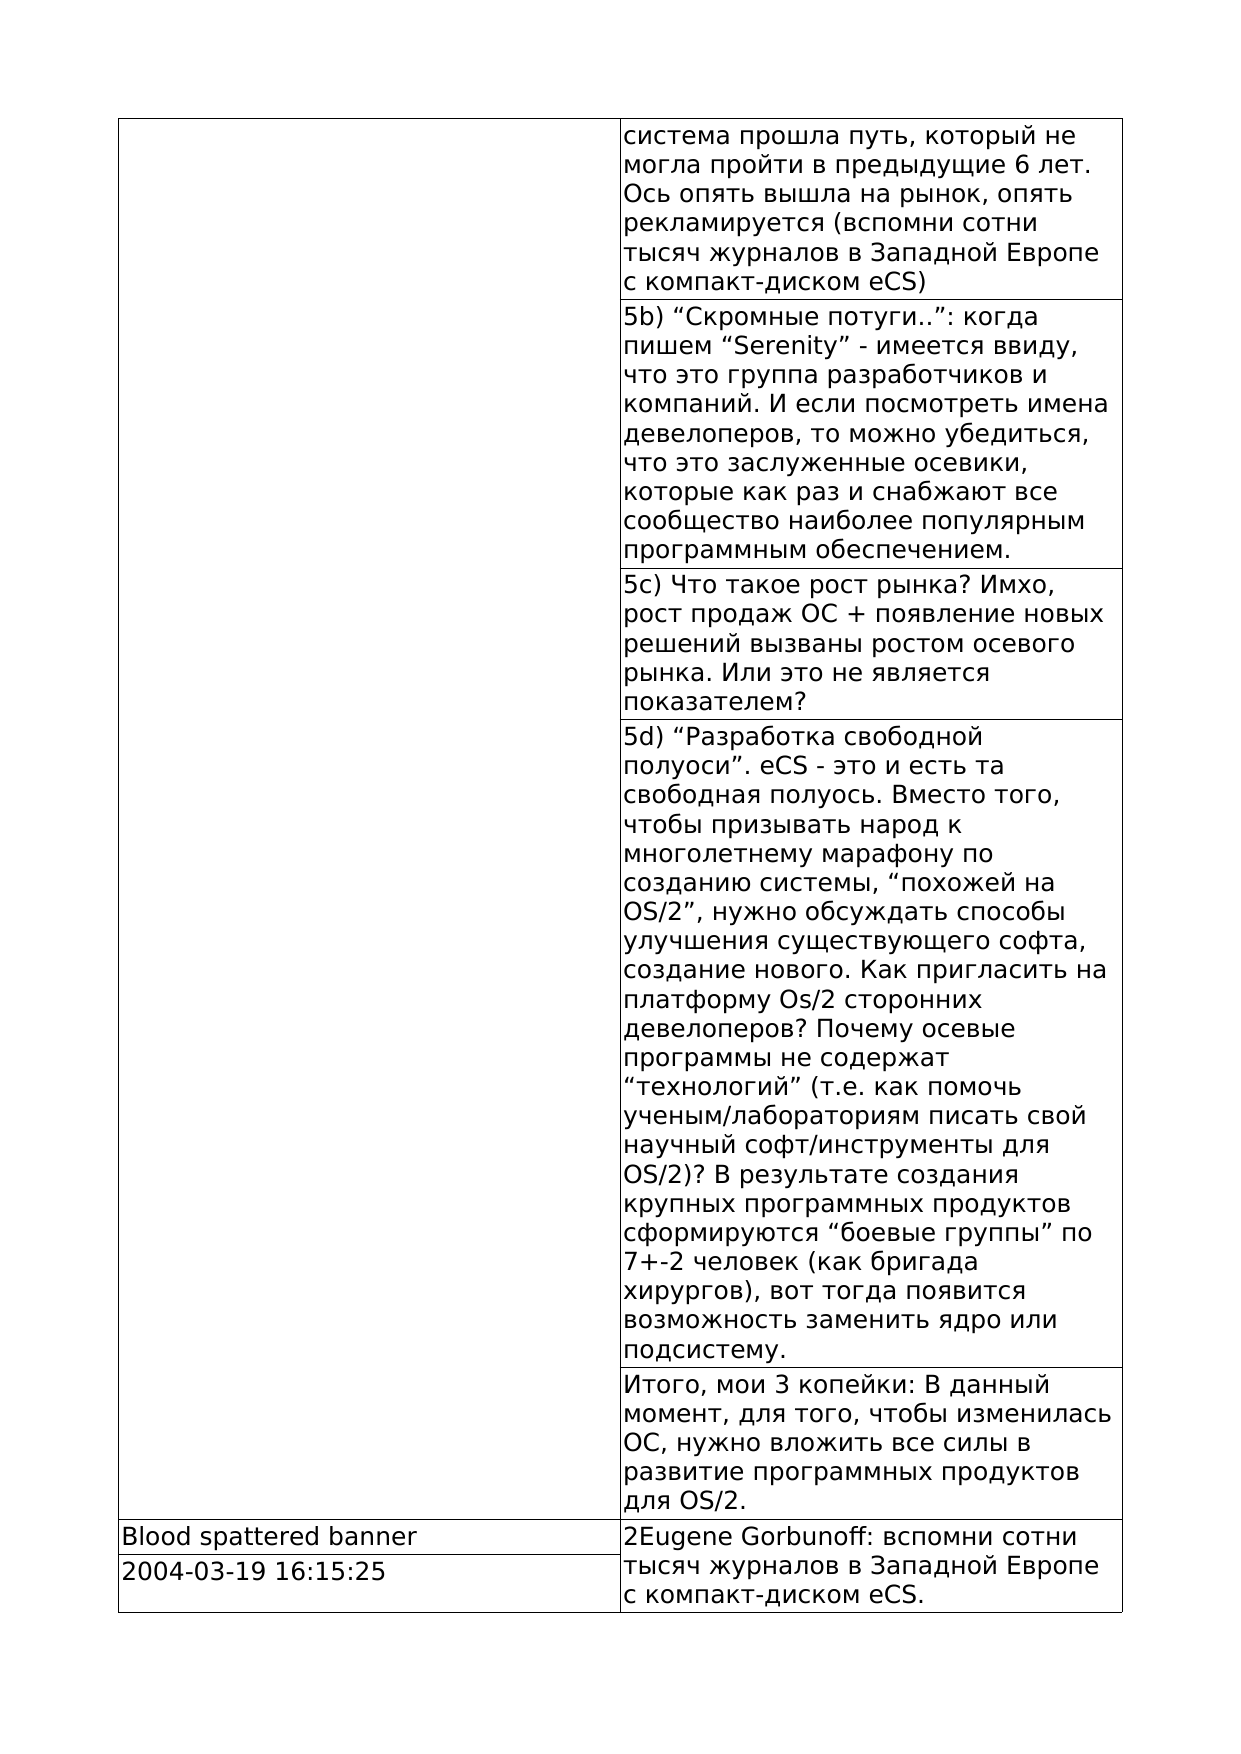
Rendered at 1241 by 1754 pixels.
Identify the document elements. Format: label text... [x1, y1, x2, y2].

table_cell 5c) Что такое рост рынка? Имхо, рост продаж ОС + появление новых решений вызваны ростом осевого рынка. Или это не является показателем? [621, 569, 1122, 719]
table_cell система прошла путь, который не могла пройти в предыдущие 6 лет. Ось опять вышла на рынок, опять рекламируется (вспомни сотни тысяч журналов в Западной Европе с компакт-диском eCS) [621, 119, 1122, 299]
table_cell 5b) “Скромные потуги..”: когда пишем “Serenity” - имеется ввиду, что это группа разработчиков и компаний. И если посмотреть имена девелоперов, то можно убедиться, что это заслуженные осевики, которые как раз и снабжают все сообщество наиболее популярным программным обеспечением. [621, 300, 1122, 567]
table_cell [119, 119, 620, 1519]
table_cell 2004-03-19 16:15:25 [119, 1555, 620, 1612]
table_cell Итого, мои 3 копейки: В данный момент, для того, чтобы изменилась ОС, нужно вложить все силы в развитие программных продуктов для OS/2. [621, 1368, 1122, 1519]
table_cell 2Eugene Gorbunoff: вспомни сотни тысяч журналов в Западной Европе с компакт-диском eCS. [621, 1520, 1122, 1612]
table_cell Blood spattered banner [119, 1520, 620, 1554]
table_cell 5d) “Разработка свободной полуоси”. eCS - это и есть та свободная полуось. Вместо того, чтобы призывать народ к многолетнему марафону по созданию системы, “похожей на OS/2”, нужно обсуждать способы улучшения существующего софта, создание нового. Как пригласить на платформу Os/2 сторонних девелоперов? Почему осевые программы не содержат “технологий” (т.е. как помочь ученым/лабораториям писать свой научный софт/инструменты для OS/2)? В результате создания крупных программных продуктов сформируются “боевые группы” по 7+-2 человек (как бригада хирургов), вот тогда появится возможность заменить ядро или подсистему. [621, 720, 1122, 1367]
